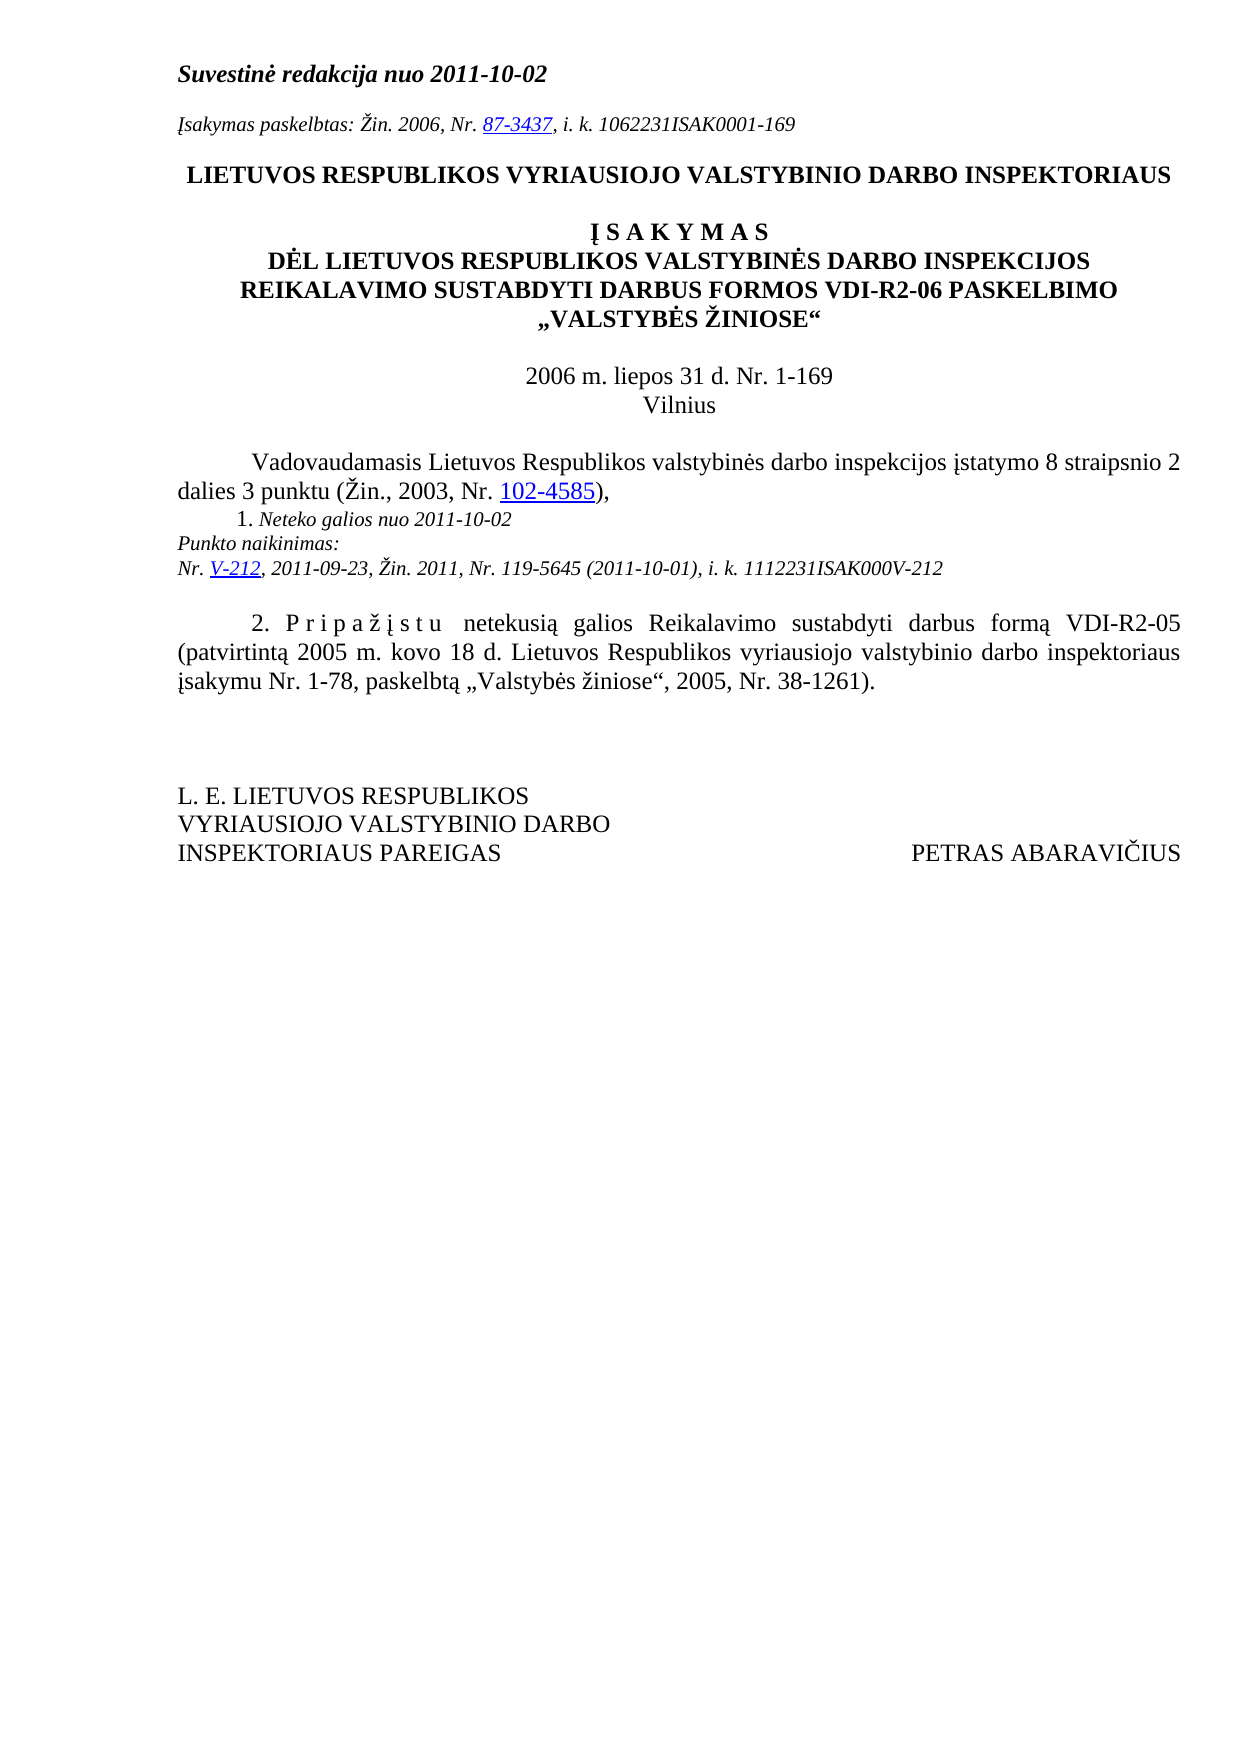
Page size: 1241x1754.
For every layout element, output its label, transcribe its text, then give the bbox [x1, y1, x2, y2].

text INSPEKTORIAUS PAREIGAS PETRAS ABARAVIČIUS [177, 838, 1181, 867]
text Įsakymas paskelbtas: Žin. 2006, Nr. 87-3437, i. k. 1062231ISAK0001-169 [177, 112, 1181, 136]
text Vilnius [177, 390, 1181, 419]
text LIETUVOS RESPUBLIKOS VYRIAUSIOJO VALSTYBINIO DARBO INSPEKTORIAUS [177, 160, 1181, 189]
text 2006 m. liepos 31 d. Nr. 1-169 [177, 361, 1181, 390]
text DĖL LIETUVOS RESPUBLIKOS VALSTYBINĖS DARBO INSPEKCIJOS REIKALAVIMO SUSTABDYTI DARBUS FORMOS VDI-R2-06 PASKELBIMO „VALSTYBĖS ŽINIOSE“ [177, 246, 1181, 332]
text 2. Pripažįstu netekusią galios Reikalavimo sustabdyti darbus formą VDI-R2-05 (patvirtintą 2005 m. kovo 18 d. Lietuvos Respublikos vyriausiojo valstybinio darbo inspektoriaus įsakymu Nr. 1-78, paskelbtą „Valstybės žiniose“, 2005, Nr. 38-1261). [177, 608, 1181, 694]
text Nr. V-212, 2011-09-23, Žin. 2011, Nr. 119-5645 (2011-10-01), i. k. 1112231ISAK000V-212 [177, 555, 1181, 579]
text Suvestinė redakcija nuo 2011-10-02 [177, 59, 1181, 88]
text Į S A K Y M A S [177, 217, 1181, 246]
text 1. Neteko galios nuo 2011-10-02 [177, 505, 1181, 531]
text VYRIAUSIOJO VALSTYBINIO DARBO [177, 809, 1181, 838]
text Vadovaudamasis Lietuvos Respublikos valstybinės darbo inspekcijos įstatymo 8 straipsnio 2 dalies 3 punktu (Žin., 2003, Nr. 102-4585), [177, 447, 1181, 505]
text Punkto naikinimas: [177, 531, 1181, 555]
text L. E. LIETUVOS RESPUBLIKOS [177, 781, 1181, 809]
